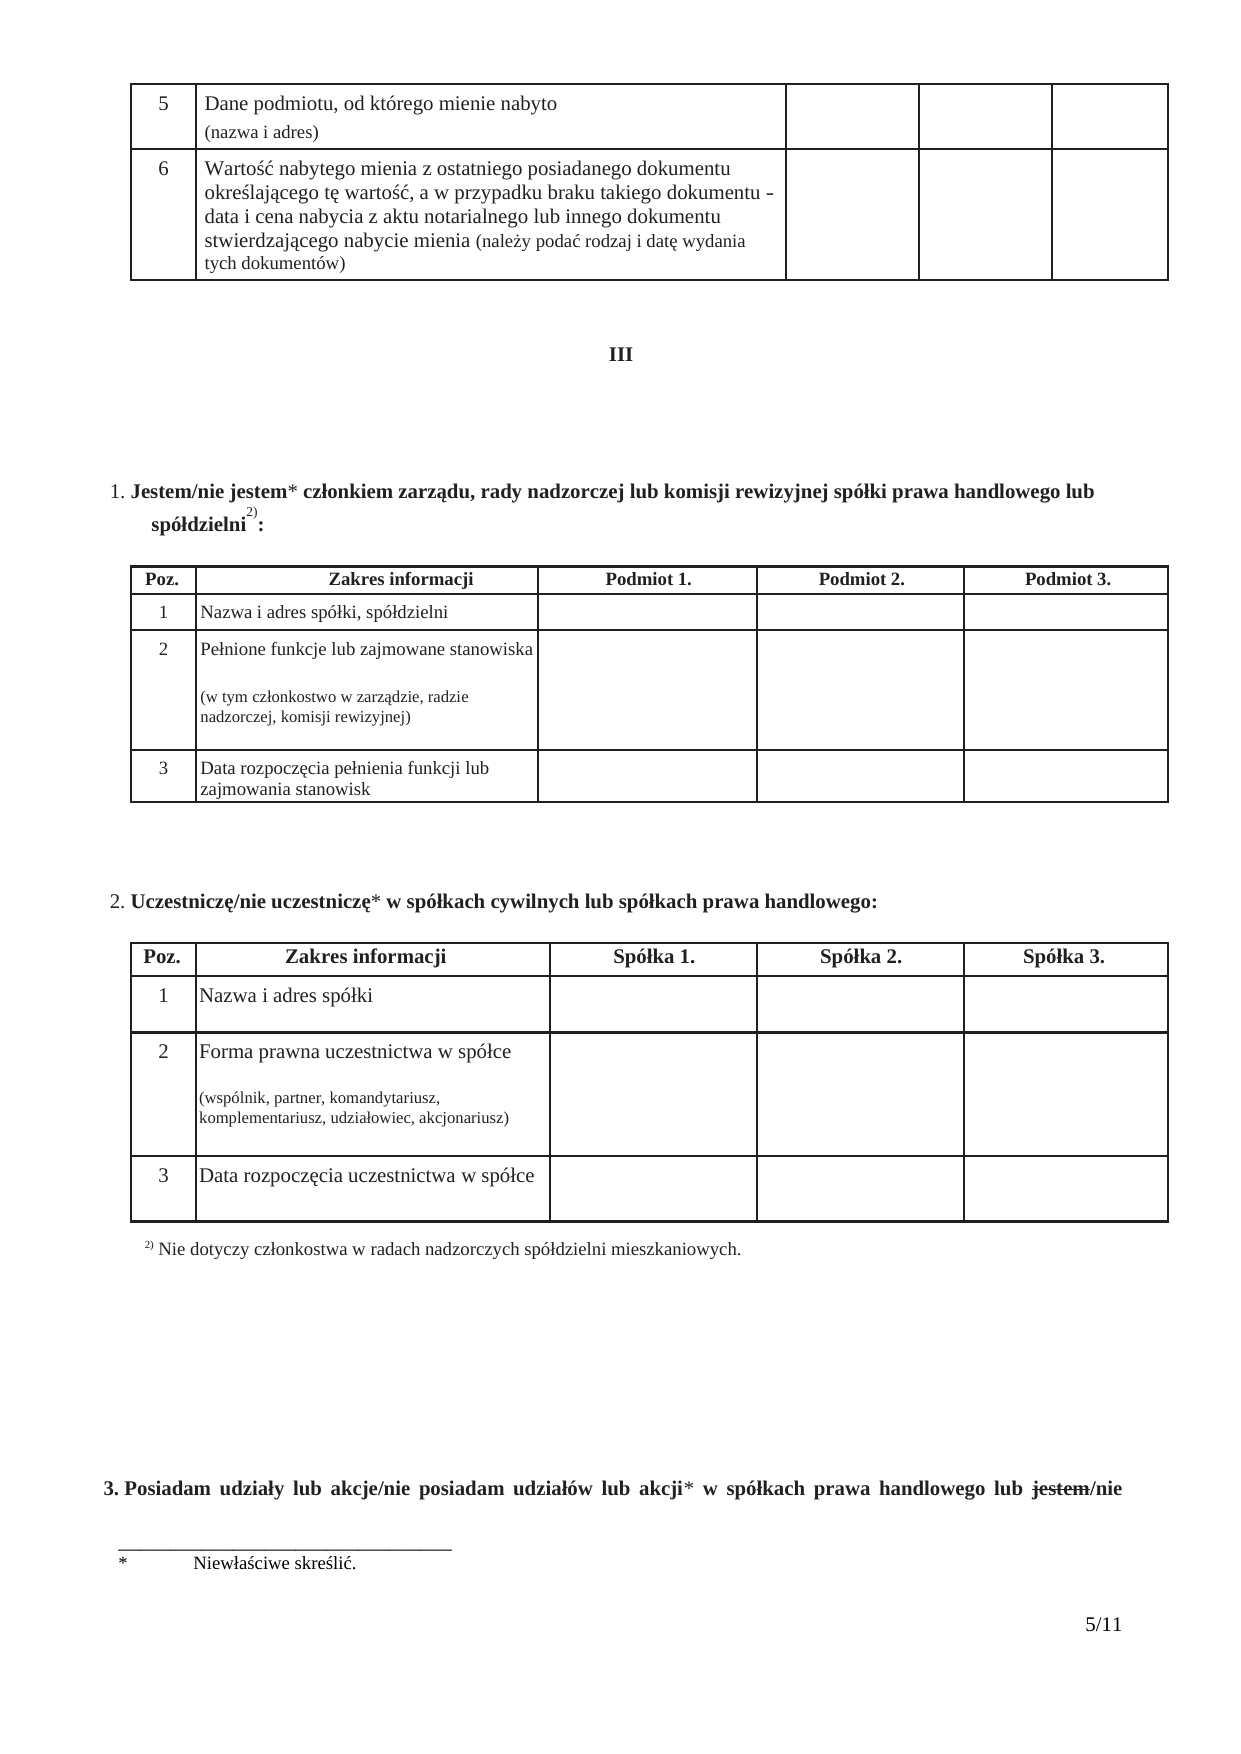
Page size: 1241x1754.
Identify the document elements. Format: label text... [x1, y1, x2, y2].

table_cell [920, 150, 1051, 279]
table_cell [758, 977, 963, 1031]
table_header Zakres informacji [197, 944, 549, 975]
table_cell 5 [132, 85, 195, 148]
table_cell [965, 751, 1167, 801]
table_header Poz. [132, 944, 195, 975]
table_cell [965, 977, 1167, 1031]
table_cell [758, 751, 963, 801]
table_cell [551, 977, 756, 1031]
table_cell [758, 595, 963, 629]
table_cell 3 [132, 1157, 195, 1220]
table_header Podmiot 2. [758, 568, 963, 593]
table_cell [965, 631, 1167, 749]
table_cell Nazwa i adres spółki [197, 977, 549, 1031]
table_cell [539, 595, 756, 629]
table_header Spółka 1. [551, 944, 756, 975]
table_cell [965, 1034, 1167, 1155]
table_cell [1053, 85, 1167, 148]
list Uczestniczę/nie uczestniczę* w spółkach cywilnych lub spółkach prawa handlowego: [130, 889, 1122, 913]
table_cell Dane podmiotu, od którego mienie nabyto (nazwa i adres) [197, 85, 785, 148]
table_cell [758, 631, 963, 749]
table_cell Data rozpoczęcia pełnienia funkcji lub zajmowania stanowisk [197, 751, 537, 801]
list Jestem/nie jestem* członkiem zarządu, rady nadzorczej lub komisji rewizyjnej spółki prawa handlowego lub spółdzielni2): [130, 479, 1110, 536]
table_cell 2 [132, 631, 195, 749]
table_cell [539, 631, 756, 749]
table_header Spółka 2. [758, 944, 963, 975]
table_cell [920, 85, 1051, 148]
table_cell 2 [132, 1034, 195, 1155]
table_cell [965, 1157, 1167, 1220]
table_cell [965, 595, 1167, 629]
table_header Spółka 3. [965, 944, 1167, 975]
table_cell [787, 85, 918, 148]
table_header Poz. [132, 568, 195, 593]
table_cell [551, 1034, 756, 1155]
subtitle III [119, 342, 1122, 366]
list 2) Nie dotyczy członkostwa w radach nadzorczych spółdzielni mieszkaniowych. [130, 1238, 1122, 1260]
table_header Podmiot 1. [539, 568, 756, 593]
table_cell 6 [132, 150, 195, 279]
table_cell Data rozpoczęcia uczestnictwa w spółce [197, 1157, 549, 1220]
subtitle Posiadam udziały lub akcje/nie posiadam udziałów lub akcji* w spółkach prawa handlowego lub jestem/nie [124, 1476, 1122, 1500]
table_cell [551, 1157, 756, 1220]
table_cell [539, 751, 756, 801]
table_cell [1053, 150, 1167, 279]
table_cell 1 [132, 977, 195, 1031]
table_cell Pełnione funkcje lub zajmowane stanowiska (w tym członkostwo w zarządzie, radzie nadzorczej, komisji rewizyjnej) [197, 631, 537, 749]
table_cell Wartość nabytego mienia z ostatniego posiadanego dokumentu określającego tę wartość, a w przypadku braku takiego dokumentu - data i cena nabycia z aktu notarialnego lub innego dokumentu stwierdzającego nabycie mienia (należy podać rodzaj i datę wydania tych dokumentów) [197, 150, 785, 279]
table_cell [758, 1157, 963, 1220]
table_header Podmiot 3. [965, 568, 1167, 593]
table_cell [787, 150, 918, 279]
table_cell Nazwa i adres spółki, spółdzielni [197, 595, 537, 629]
table_header Zakres informacji [197, 568, 537, 593]
table_cell Forma prawna uczestnictwa w spółce (wspólnik, partner, komandytariusz, komplementariusz, udziałowiec, akcjonariusz) [197, 1034, 549, 1155]
table_cell 1 [132, 595, 195, 629]
table_cell [758, 1034, 963, 1155]
table_cell 3 [132, 751, 195, 801]
